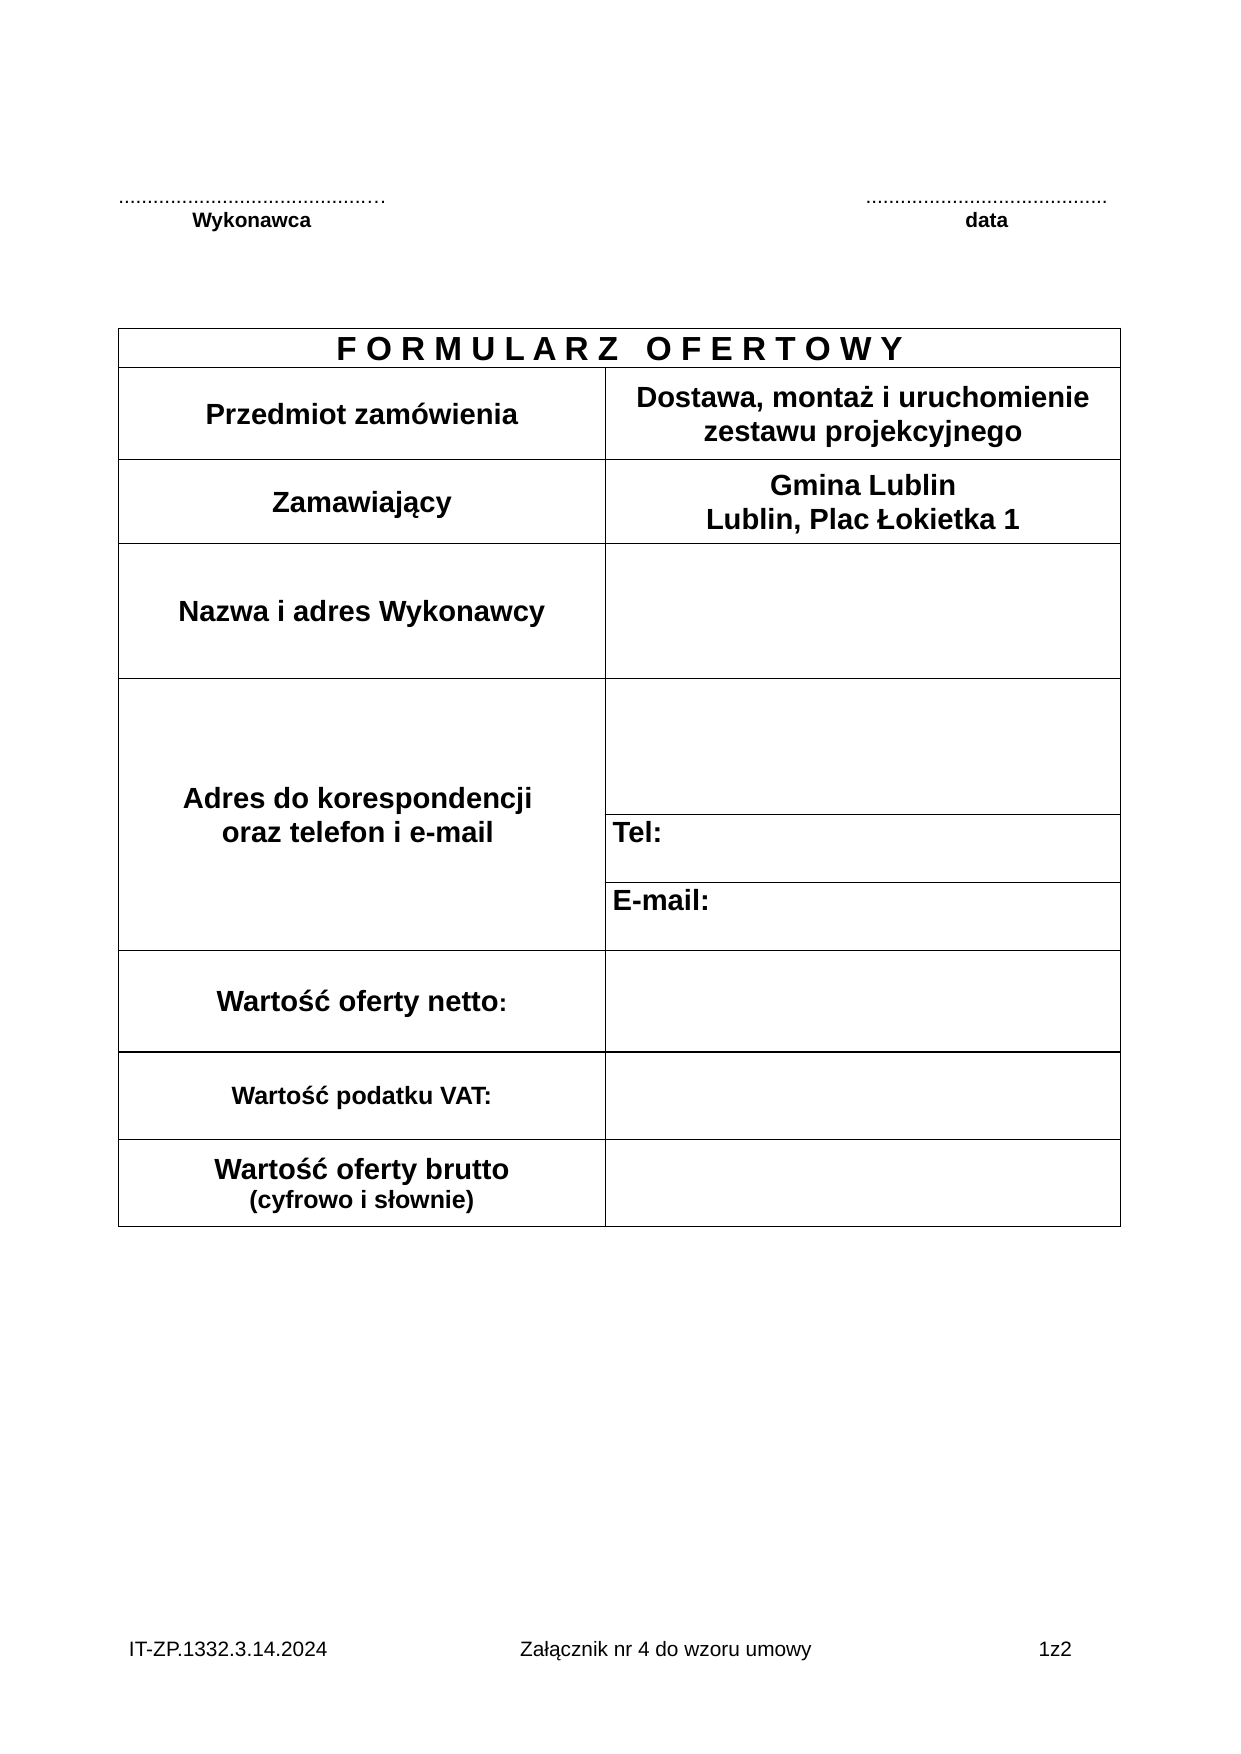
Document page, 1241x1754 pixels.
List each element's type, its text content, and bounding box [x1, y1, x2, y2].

table_cell Przedmiot zamówienia [119, 368, 605, 459]
table_cell [606, 1140, 1120, 1226]
table_cell [606, 1053, 1120, 1139]
text ...........................................… .......................................... [118, 184, 1122, 208]
table_cell Dostawa, montaż i uruchomienie zestawu projekcyjnego [606, 368, 1120, 459]
table_cell [606, 679, 1120, 813]
table_cell Nazwa i adres Wykonawcy [119, 544, 605, 678]
table_cell Wartość oferty netto: [119, 951, 605, 1051]
table_cell Zamawiający [119, 460, 605, 543]
table_cell Adres do korespondencji oraz telefon i e-mail [119, 679, 605, 950]
table_cell Gmina Lublin Lublin, Plac Łokietka 1 [606, 460, 1120, 543]
table_cell Wartość podatku VAT: [119, 1053, 605, 1139]
table_cell Tel: [606, 815, 1120, 882]
table_cell E-mail: [606, 883, 1120, 950]
table_header F O R M U L A R Z O F E R T O W Y [119, 329, 1120, 367]
table_cell [606, 951, 1120, 1051]
table_cell Wartość oferty brutto (cyfrowo i słownie) [119, 1140, 605, 1226]
table_cell [606, 544, 1120, 678]
text Wykonawca data [118, 208, 1122, 232]
